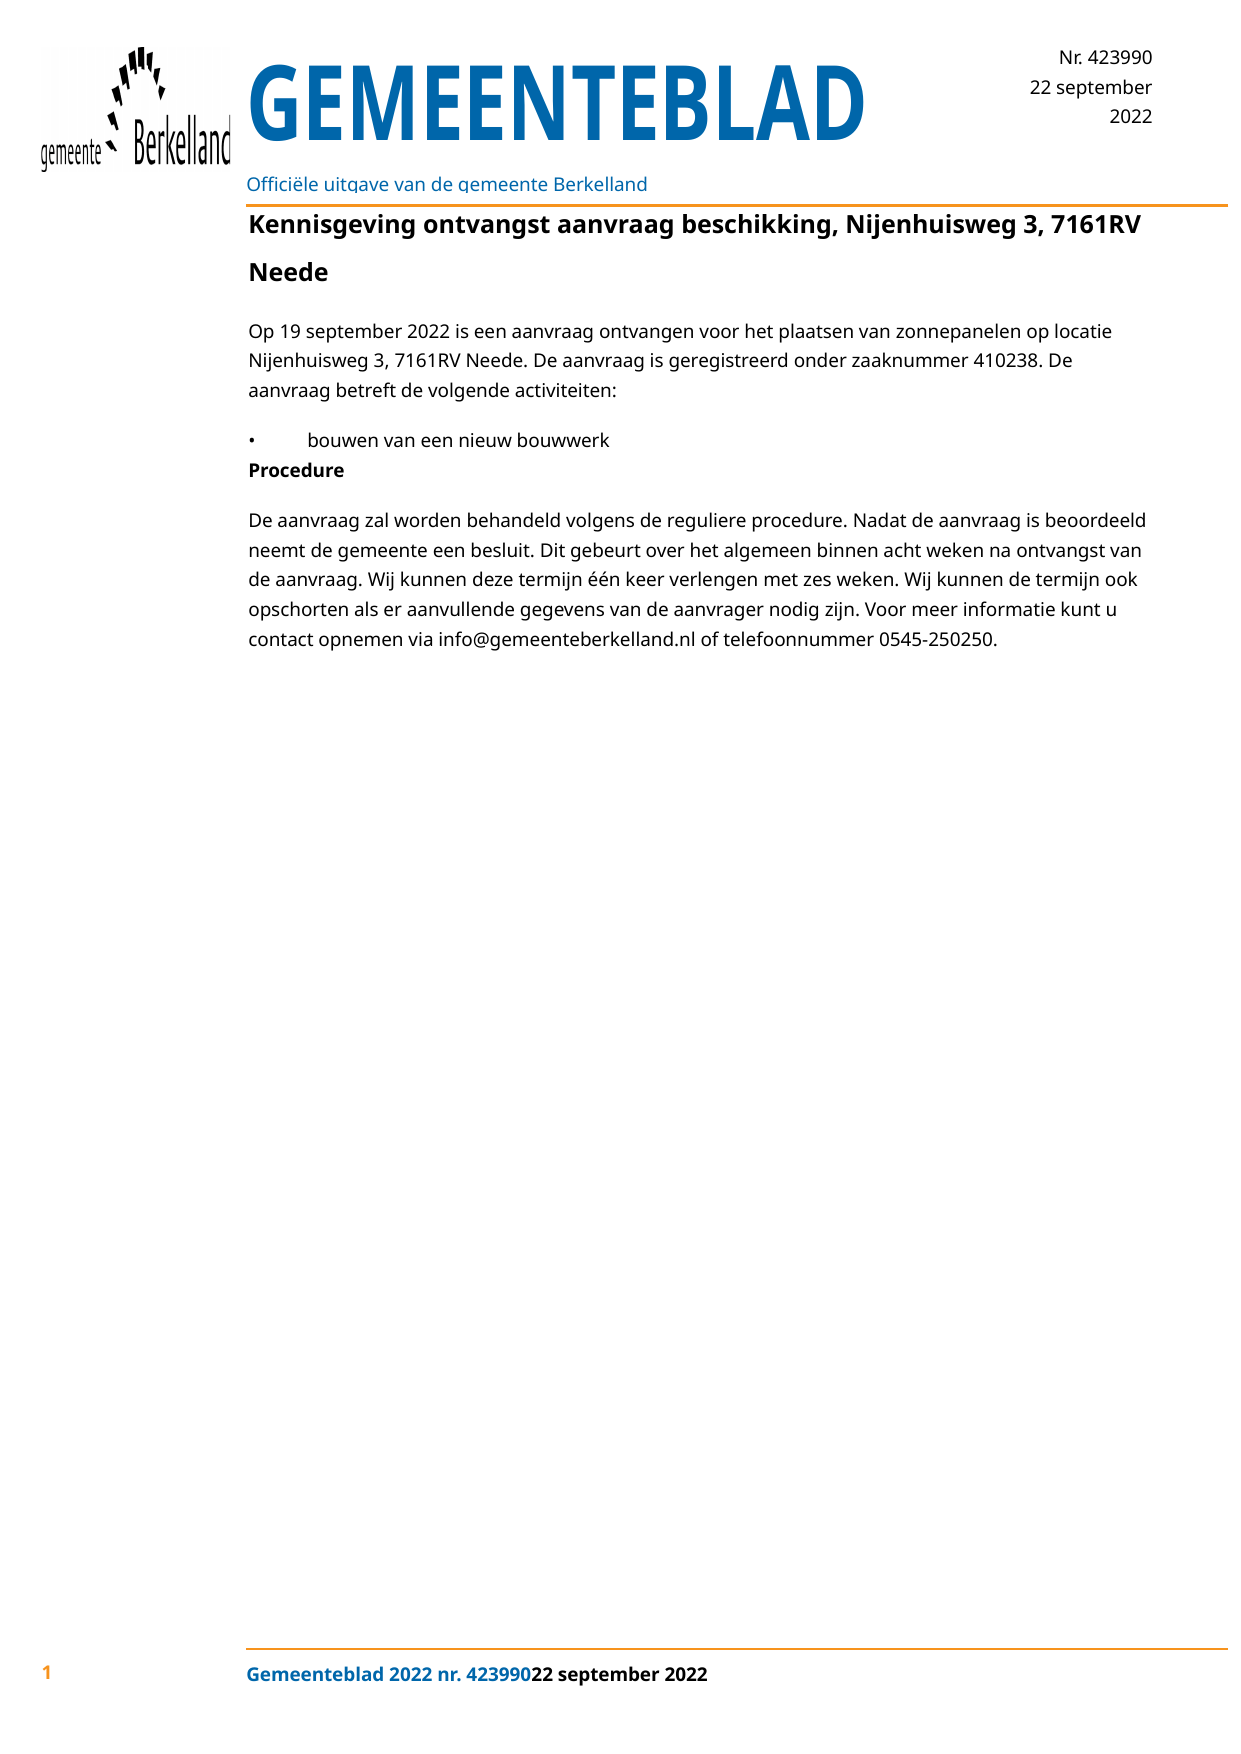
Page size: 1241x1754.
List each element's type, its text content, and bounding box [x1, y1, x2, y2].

picture [41, 47, 231, 172]
text De aanvraag zal worden behandeld volgens de reguliere procedure. Nadat de aanvraag is beoordeeld neemt de gemeente een besluit. Dit gebeurt over het algemeen binnen acht weken na ontvangst van de aanvraag. Wij kunnen deze termijn één keer verlengen met zes weken. Wij kunnen de termijn ook opschorten als er aanvullende gegevens van de aanvrager nodig zijn. Voor meer informatie kunt u contact opnemen via info@gemeenteberkelland.nl of telefoonnummer 0545-250250. [248, 507, 1152, 652]
text Procedure [248, 457, 1152, 483]
text Op 19 september 2022 is een aanvraag ontvangen voor het plaatsen van zonnepanelen op locatie Nijenhuisweg 3, 7161RV Neede. De aanvraag is geregistreerd onder zaaknummer 410238. De aanvraag betreft de volgende activiteiten: [248, 318, 1152, 403]
list bouwen van een nieuw bouwwerk [248, 427, 1152, 453]
text Kennisgeving ontvangst aanvraag beschikking, Nijenhuisweg 3, 7161RV Neede [248, 207, 1152, 288]
